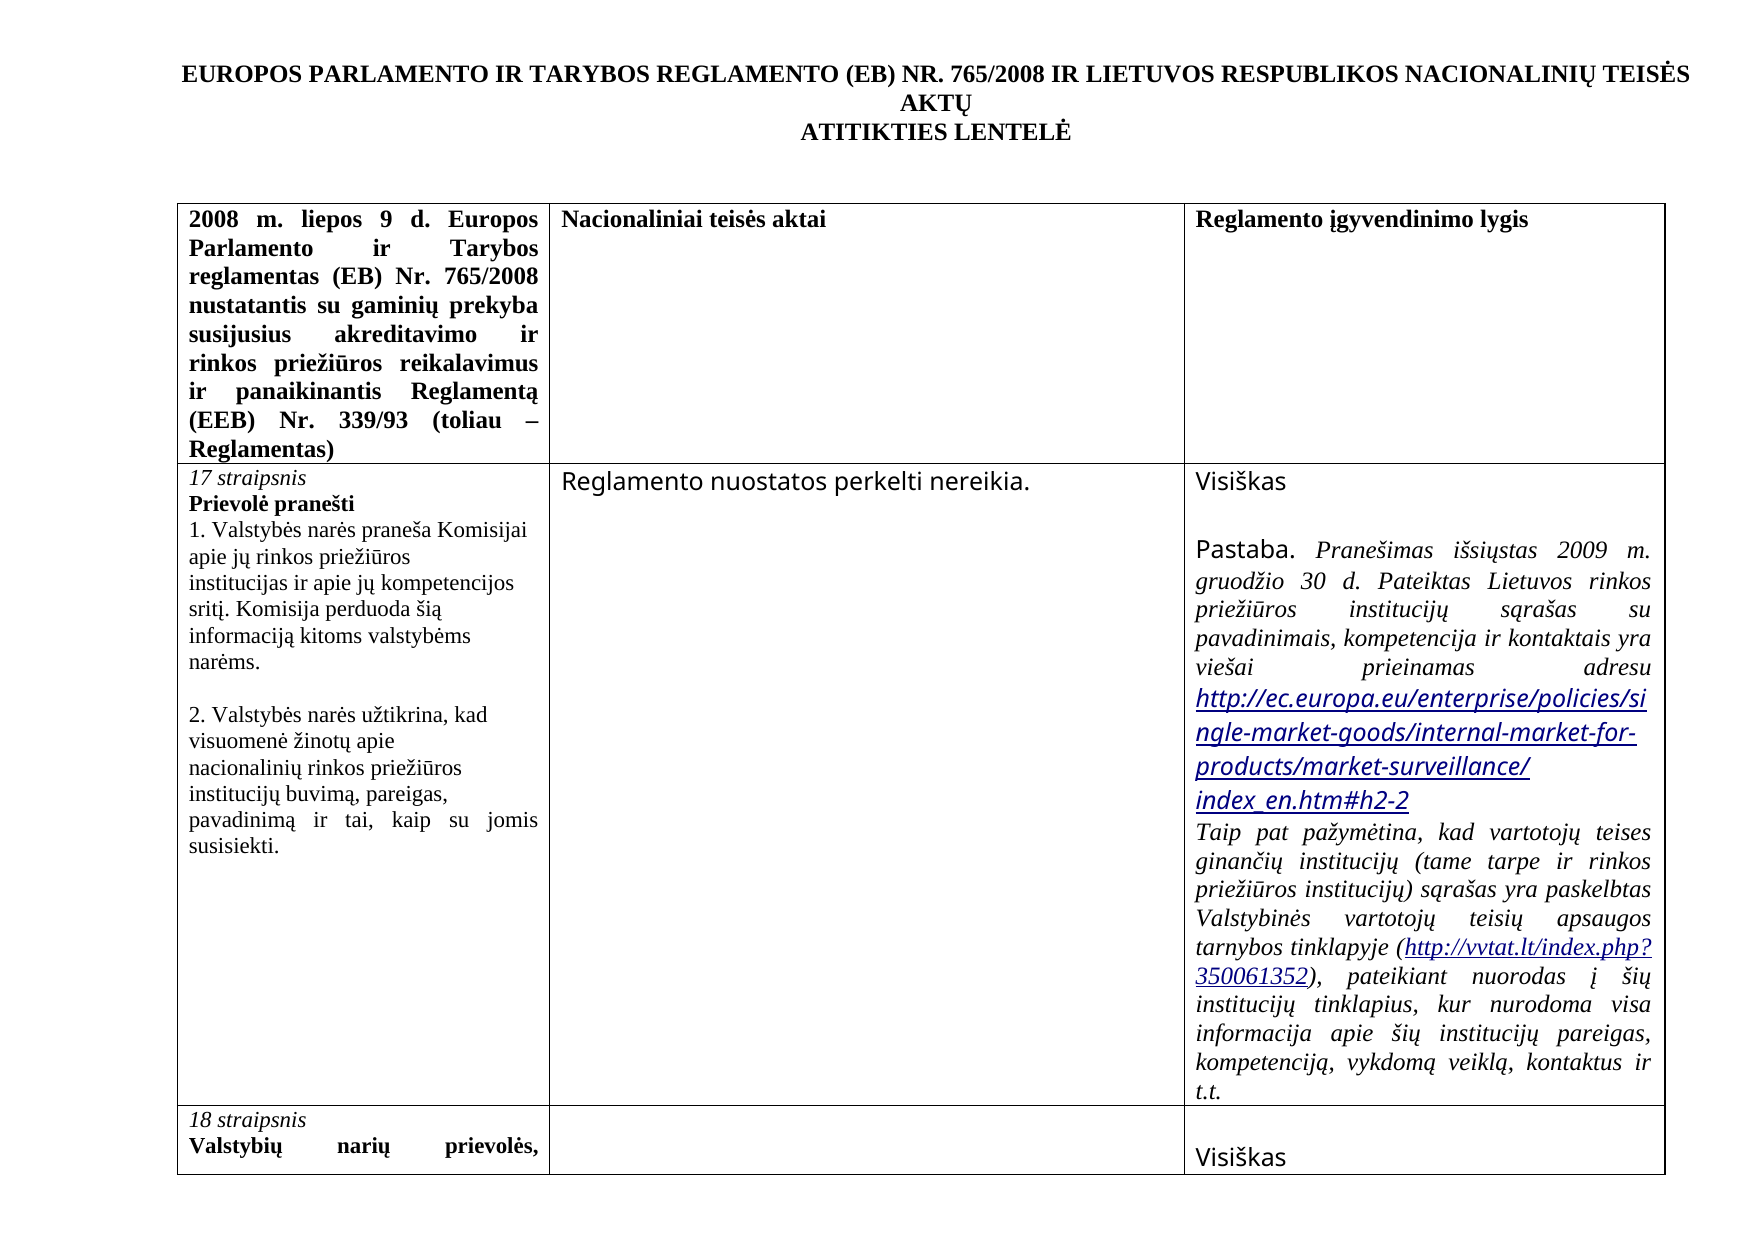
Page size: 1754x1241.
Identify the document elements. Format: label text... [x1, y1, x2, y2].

table_cell 18 straipsnis Valstybių narių prievolės, [178, 1106, 549, 1174]
table_cell Reglamento nuostatos perkelti nereikia. [550, 464, 1184, 1104]
table_cell Visiškas Pastaba. Pranešimas išsiųstas 2009 m. gruodžio 30 d. Pateiktas Lietuvos rinkos priežiūros institucijų sąrašas su pavadinimais, kompetencija ir kontaktais yra viešai prieinamas adresu http://ec.europa.eu/enterprise/policies/single-market-goods/internal-market-for-products/market-surveillance/index_en.htm#h2-2 Taip pat pažymėtina, kad vartotojų teises ginančių institucijų (tame tarpe ir rinkos priežiūros institucijų) sąrašas yra paskelbtas Valstybinės vartotojų teisių apsaugos tarnybos tinklapyje (http://vvtat.lt/index.php?350061352), pateikiant nuorodas į šių institucijų tinklapius, kur nurodoma visa informacija apie šių institucijų pareigas, kompetenciją, vykdomą veiklą, kontaktus ir t.t. [1185, 464, 1664, 1104]
table_cell Visiškas [1185, 1106, 1664, 1174]
text ATITIKTIES LENTELĖ [177, 117, 1695, 145]
text EUROPOS PARLAMENTO IR TARYBOS REGLAMENTO (EB) NR. 765/2008 IR Lietuvos Respublikos Nacionalinių teisės aktų [177, 59, 1695, 117]
table_header Reglamento įgyvendinimo lygis [1185, 204, 1664, 463]
table_header Nacionaliniai teisės aktai [550, 204, 1184, 463]
table_cell 17 straipsnis Prievolė pranešti 1. Valstybės narės praneša Komisijai apie jų rinkos priežiūros institucijas ir apie jų kompetencijos sritį. Komisija perduoda šią informaciją kitoms valstybėms narėms. 2. Valstybės narės užtikrina, kad visuomenė žinotų apie nacionalinių rinkos priežiūros institucijų buvimą, pareigas, pavadinimą ir tai, kaip su jomis susisiekti. [178, 464, 549, 1104]
table_header 2008 m. liepos 9 d. Europos Parlamento ir Tarybos reglamentas (EB) Nr. 765/2008 nustatantis su gaminių prekyba susijusius akreditavimo ir rinkos priežiūros reikalavimus ir panaikinantis Reglamentą (EEB) Nr. 339/93 (toliau – Reglamentas) [178, 204, 549, 463]
